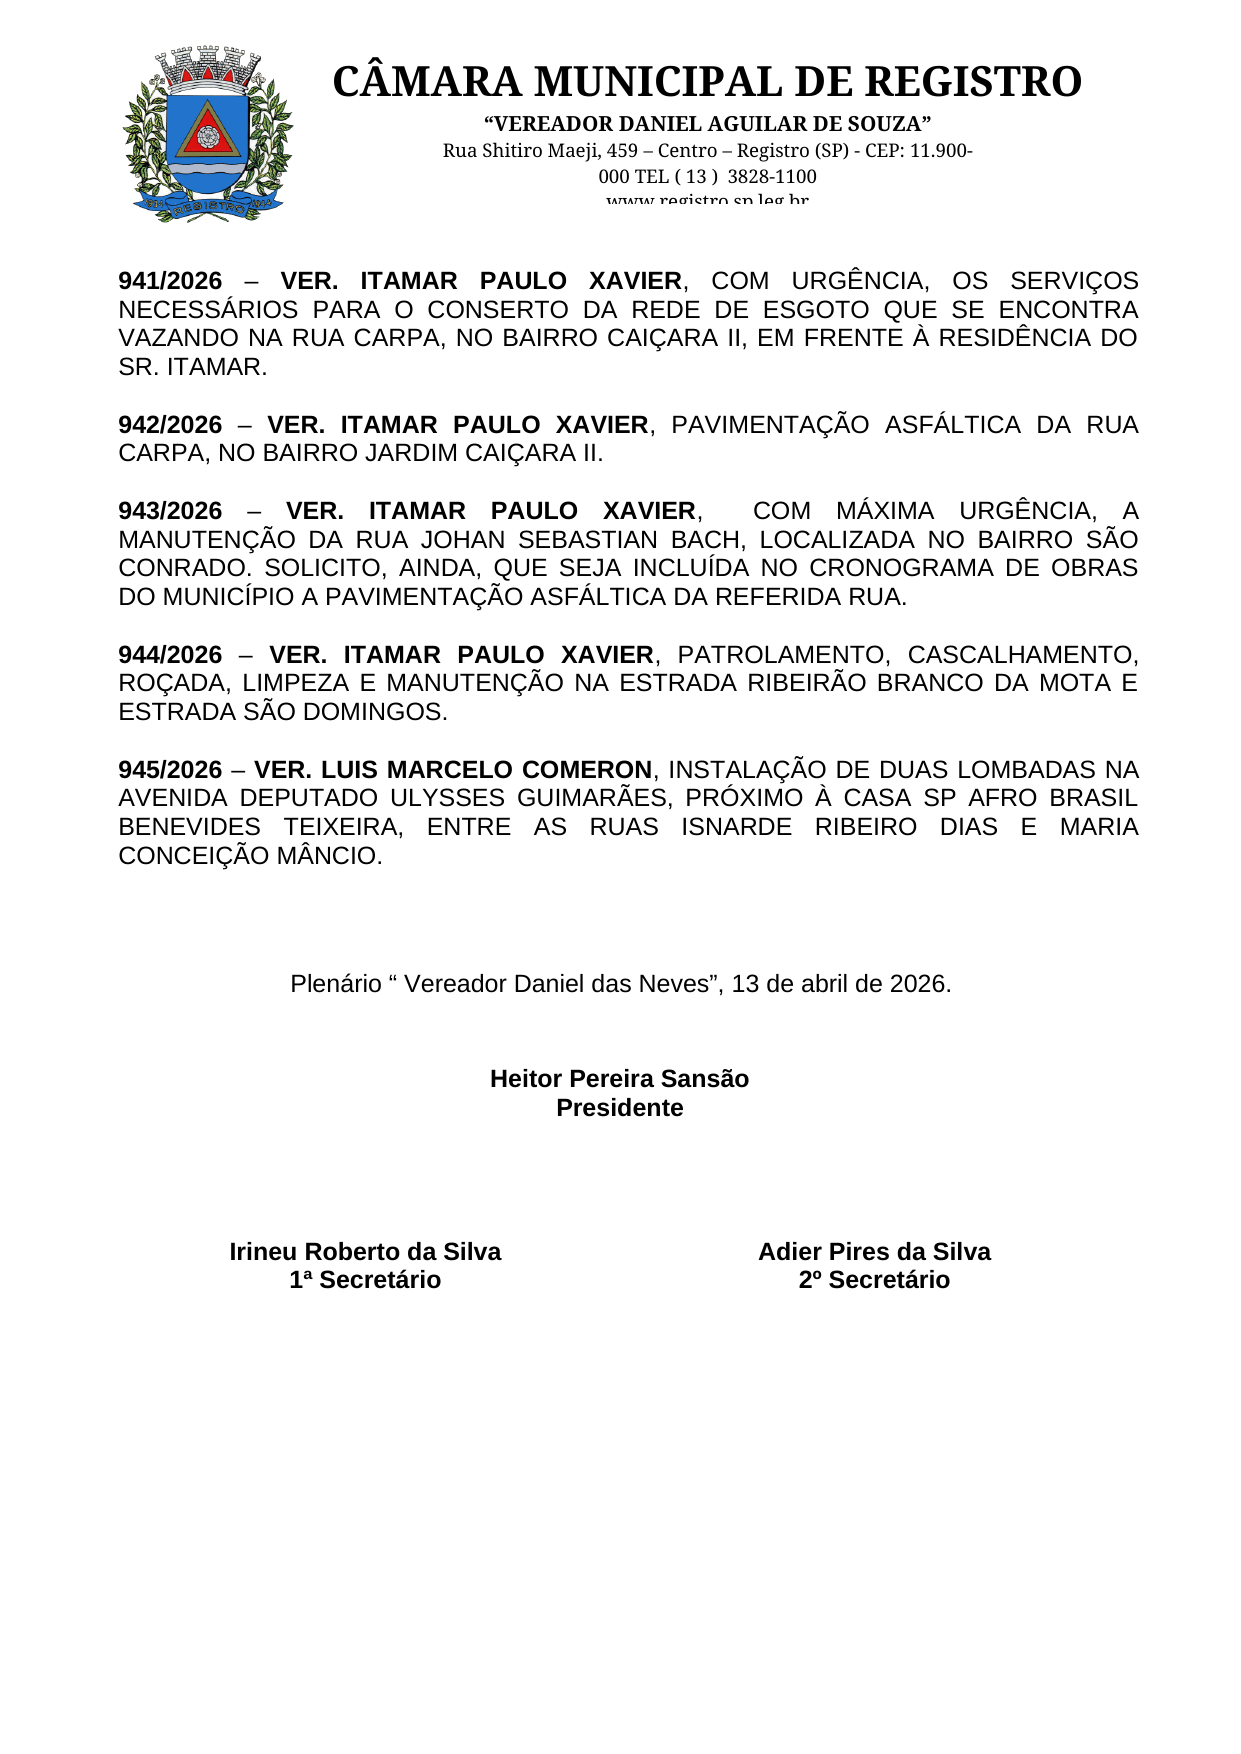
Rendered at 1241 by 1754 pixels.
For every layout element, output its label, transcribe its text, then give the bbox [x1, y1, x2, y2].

text 945/2026 – VER. LUIS MARCELO COMERON, INSTALAÇÃO DE DUAS LOMBADAS NA AVENIDA DEPUTADO ULYSSES GUIMARÃES, PRÓXIMO À CASA SP AFRO BRASIL BENEVIDES TEIXEIRA, ENTRE AS RUAS ISNARDE RIBEIRO DIAS E MARIA CONCEIÇÃO MÂNCIO. [118, 754, 1140, 869]
table_cell Adier Pires da Silva 2º Secretário [628, 1237, 1137, 1294]
text 941/2026 – VER. ITAMAR PAULO XAVIER, COM URGÊNCIA, OS SERVIÇOS NECESSÁRIOS PARA O CONSERTO DA REDE DE ESGOTO QUE SE ENCONTRA VAZANDO NA RUA CARPA, NO BAIRRO CAIÇARA II, EM FRENTE À RESIDÊNCIA DO SR. ITAMAR. [118, 266, 1140, 381]
text Plenário “ Vereador Daniel das Neves”, 13 de abril de 2026. [103, 969, 1140, 997]
text 942/2026 – VER. ITAMAR PAULO XAVIER, PAVIMENTAÇÃO ASFÁLTICA DA RUA CARPA, NO BAIRRO JARDIM CAIÇARA II. [118, 409, 1140, 467]
picture [118, 39, 298, 228]
table_cell Irineu Roberto da Silva 1ª Secretário [118, 1237, 627, 1294]
text 944/2026 – VER. ITAMAR PAULO XAVIER, PATROLAMENTO, CASCALHAMENTO, ROÇADA, LIMPEZA E MANUTENÇÃO NA ESTRADA RIBEIRÃO BRANCO DA MOTA E ESTRADA SÃO DOMINGOS. [118, 639, 1140, 726]
text 943/2026 – VER. ITAMAR PAULO XAVIER, COM MÁXIMA URGÊNCIA, A MANUTENÇÃO DA RUA JOHAN SEBASTIAN BACH, LOCALIZADA NO BAIRRO SÃO CONRADO. SOLICITO, AINDA, QUE SEJA INCLUÍDA NO CRONOGRAMA DE OBRAS DO MUNICÍPIO A PAVIMENTAÇÃO ASFÁLTICA DA REFERIDA RUA. [118, 496, 1140, 611]
table_header Heitor Pereira Sansão Presidente [118, 1064, 1137, 1237]
